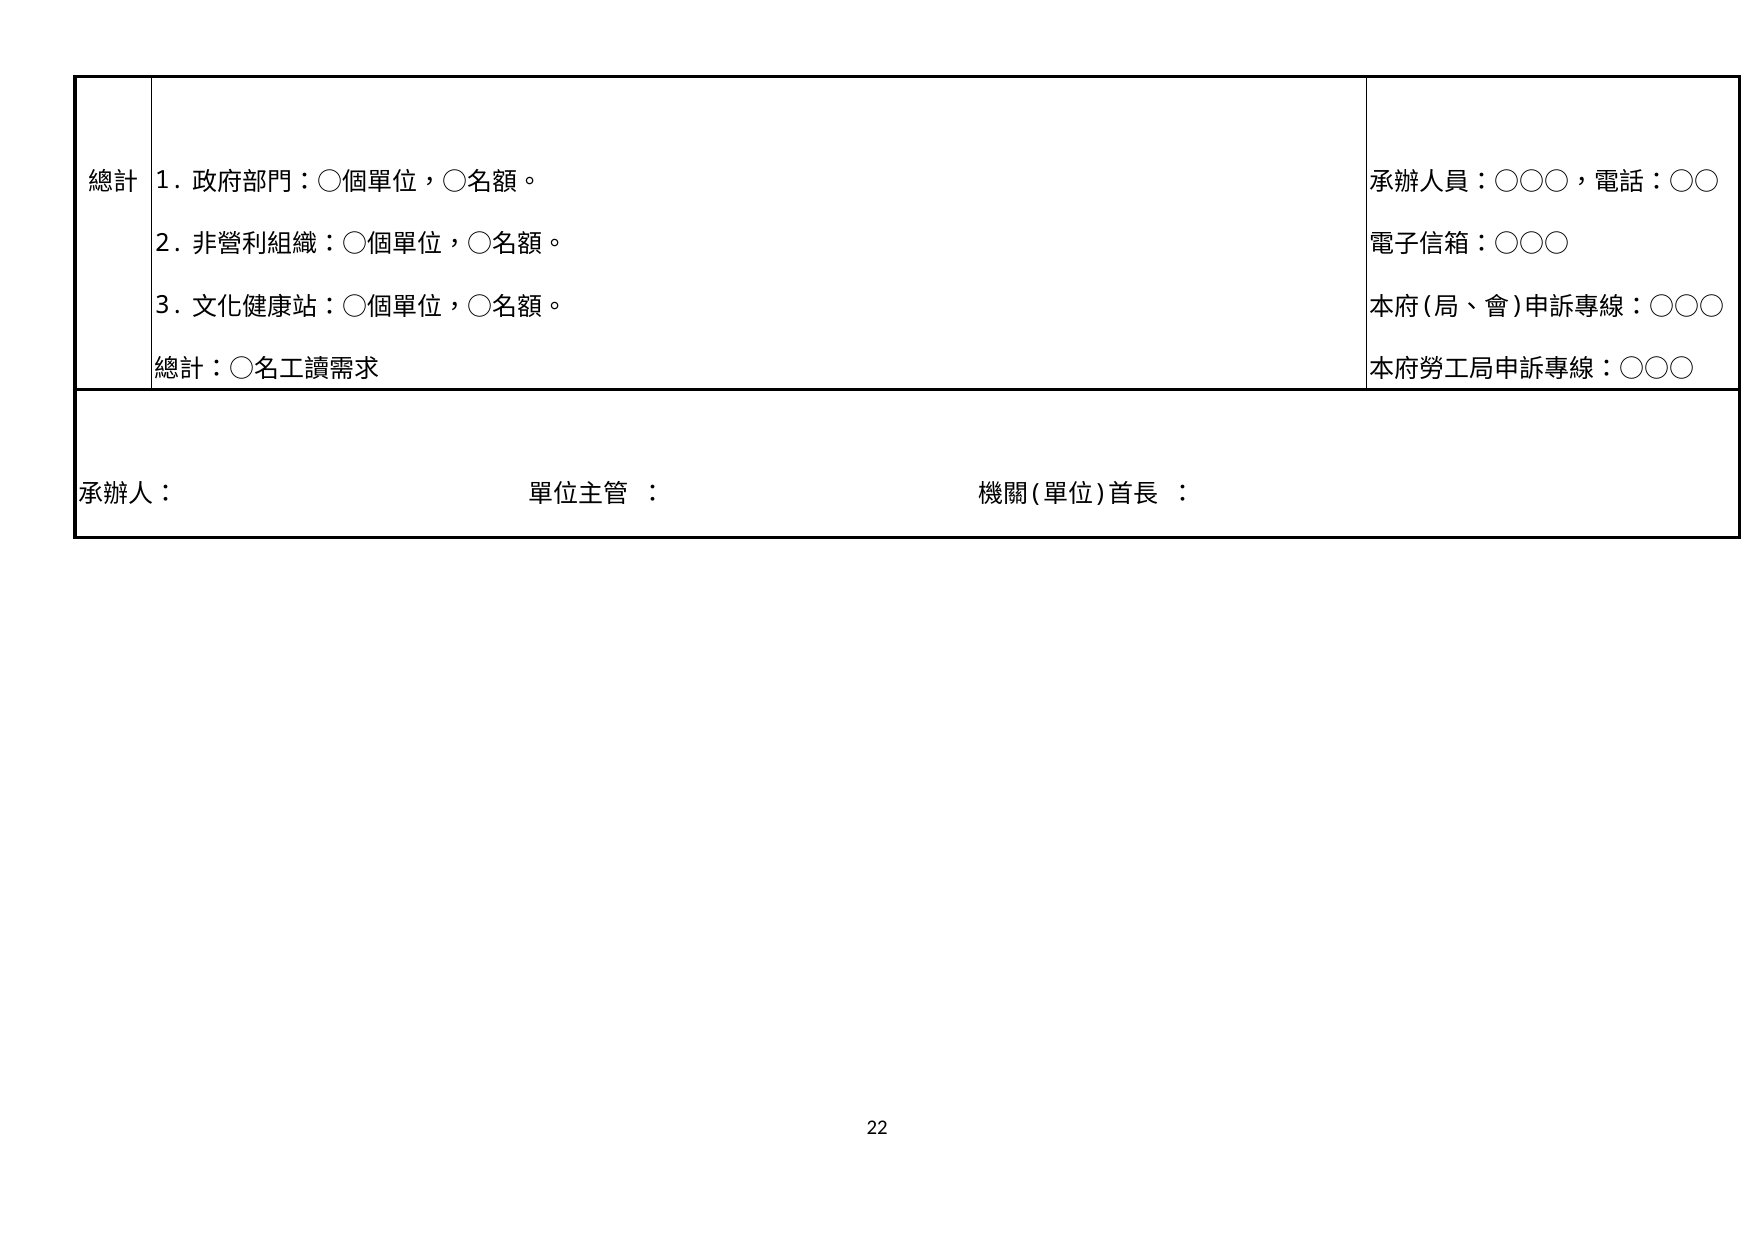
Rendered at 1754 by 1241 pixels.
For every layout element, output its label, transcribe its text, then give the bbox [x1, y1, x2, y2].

table_cell 總計 [77, 78, 151, 387]
table_cell 承辦人員：○○○，電話：○○ 電子信箱：○○○ 本府(局、會)申訴專線：○○○ 本府勞工局申訴專線：○○○ [1367, 78, 1738, 387]
table_cell 政府部門：○個單位，○名額。 非營利組織：○個單位，○名額。 文化健康站：○個單位，○名額。 總計：○名工讀需求 [152, 78, 1366, 387]
table_cell 承辦人： 單位主管 ： 機關(單位)首長 ： [77, 391, 1738, 536]
